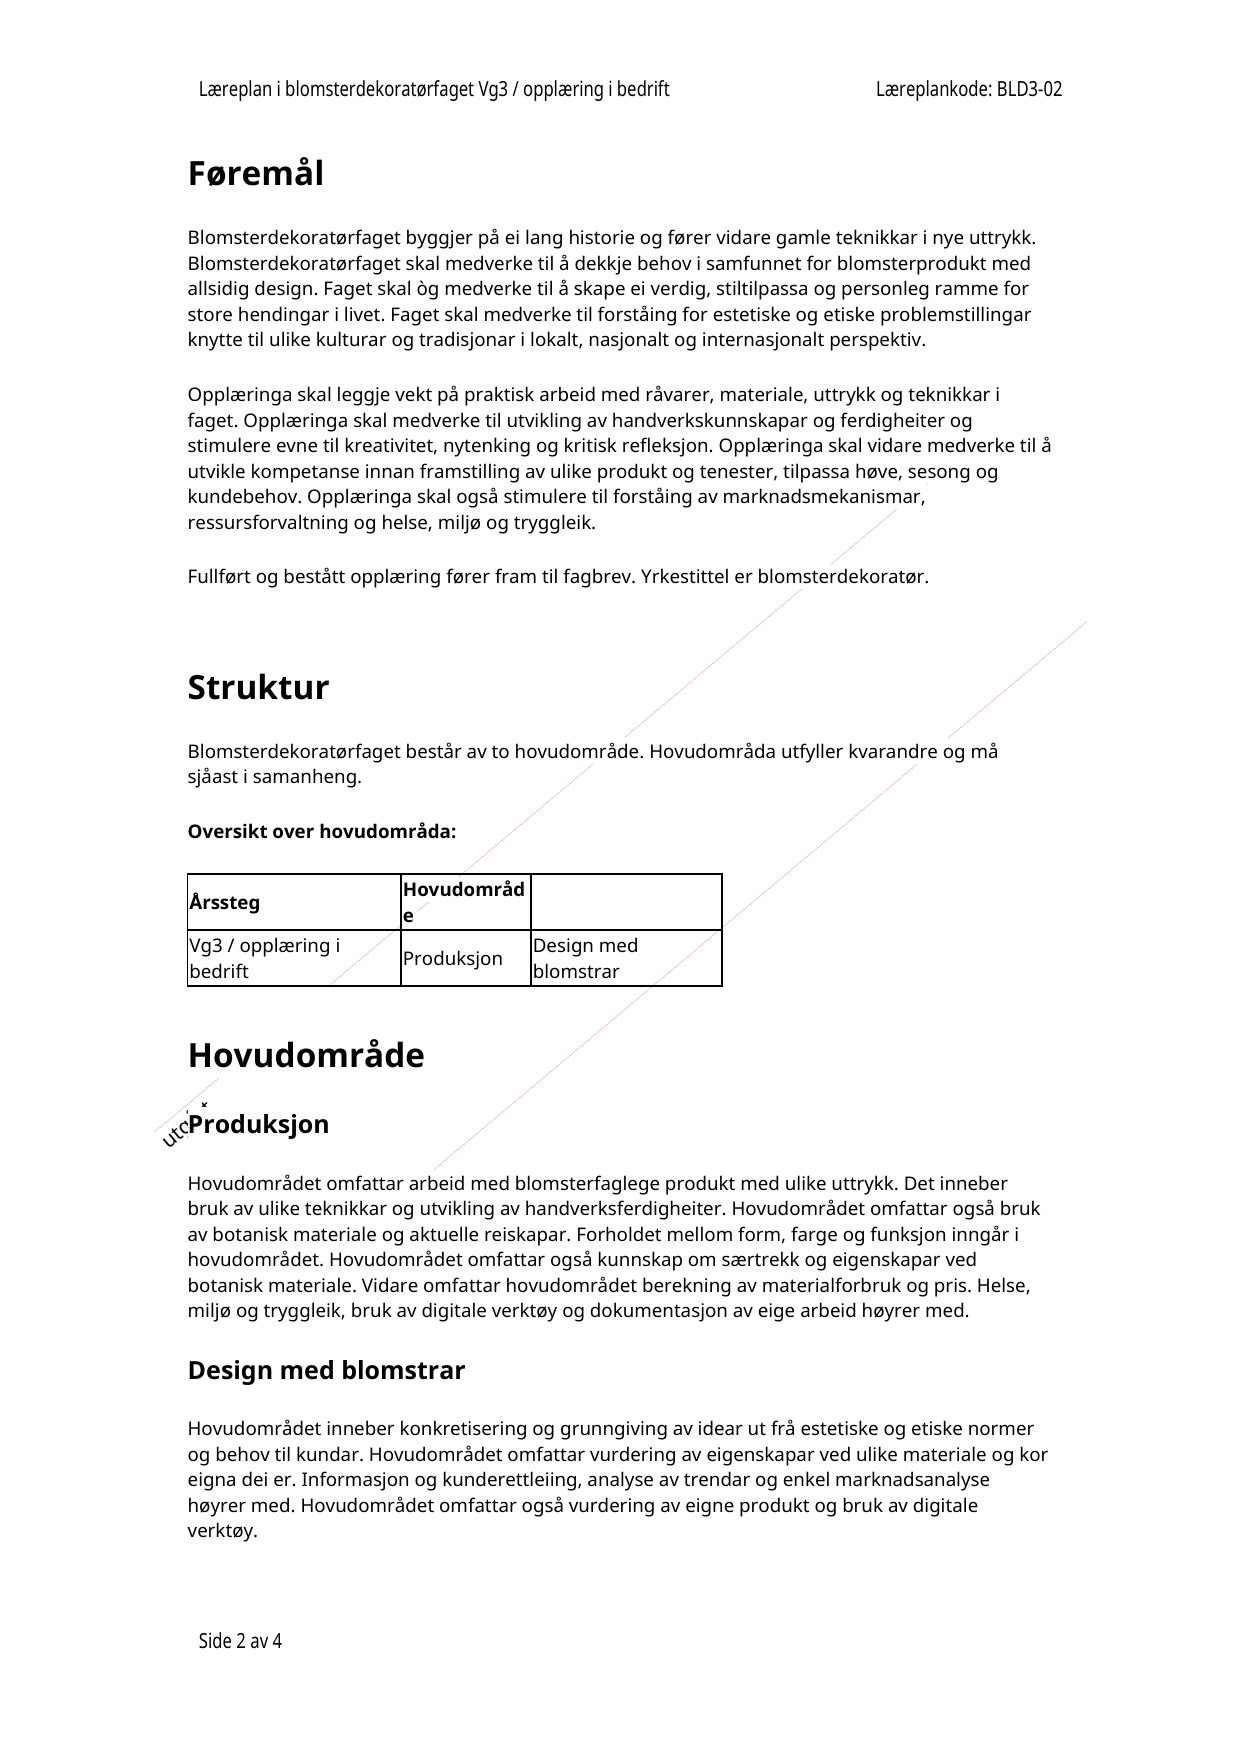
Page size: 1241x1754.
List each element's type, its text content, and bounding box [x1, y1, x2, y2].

text Fullført og bestått opplæring fører fram til fagbrev. Yrkestittel er blomsterdekoratør. [930, 564, 1053, 589]
subtitle Produksjon [469, 1107, 1053, 1141]
subtitle Struktur [660, 618, 1053, 709]
text Oversikt over hovudområda: [187, 818, 527, 844]
table_cell Produksjon [402, 931, 530, 985]
text Blomsterdekoratørfaget består av to hovudområde. Hovudområda utfyller kvarandre og må sjåast i samanheng. [889, 738, 1053, 789]
text Hovudområdet omfattar arbeid med blomsterfaglege produkt med ulike uttrykk. Det inneber bruk av ulike teknikkar og utvikling av handverksferdigheiter. Hovudområdet omfattar også bruk av botanisk materiale og aktuelle reiskapar. Forholdet mellom form, farge og funksjon inngår i hovudområdet. Hovudområdet omfattar også kunnskap om særtrekk og eigenskapar ved botanisk materiale. Vidare omfattar hovudområdet berekning av materialforbruk og pris. Helse, miljø og tryggleik, bruk av digitale verktøy og dokumentasjon av eige arbeid høyrer med. [970, 1170, 1053, 1323]
subtitle Struktur [338, 618, 765, 709]
text Opplæringa skal leggje vekt på praktisk arbeid med råvarer, materiale, uttrykk og teknikkar i faget. Opplæringa skal medverke til utvikling av handverkskunnskapar og ferdigheiter og stimulere evne til kreativitet, nytenking og kritisk refleksjon. Opplæringa skal vidare medverke til å utvikle kompetanse innan framstilling av ulike produkt og tenester, tilpassa høve, sesong og kundebehov. Opplæringa skal også stimulere til forståing av marknadsmekanismar, ressursforvaltning og helse, miljø og tryggleik. [187, 381, 1053, 534]
subtitle Design med blomstrar [187, 1352, 1053, 1386]
table_header Årssteg [188, 875, 400, 929]
text Blomsterdekoratørfaget består av to hovudområde. Hovudområda utfyller kvarandre og må sjåast i samanheng. [367, 764, 591, 789]
text Blomsterdekoratørfaget byggjer på ei lang historie og fører vidare gamle teknikkar i nye uttrykk. Blomsterdekoratørfaget skal medverke til å dekkje behov i samfunnet for blomsterprodukt med allsidig design. Faget skal òg medverke til å skape ei verdig, stiltilpassa og personleg ramme for store hendingar i livet. Faget skal medverke til forståing for estetiske og etiske problemstillingar knytte til ulike kulturar og tradisjonar i lokalt, nasjonalt og internasjonalt perspektiv. [187, 224, 1053, 352]
subtitle Hovudområde [544, 987, 1053, 1078]
text Blomsterdekoratørfaget består av to hovudområde. Hovudområda utfyller kvarandre og må sjåast i samanheng. [565, 764, 915, 789]
text [499, 818, 851, 844]
subtitle Føremål [333, 150, 1053, 195]
table_header [532, 875, 721, 929]
text Hovudområdet inneber konkretisering og grunngiving av idear ut frå estetiske og etiske normer og behov til kundar. Hovudområdet omfattar vurdering av eigenskapar ved ulike materiale og kor eigna dei er. Informasjon og kunderettleiing, analyse av trendar og enkel marknadsanalyse høyrer med. Hovudområdet omfattar også vurdering av eigne produkt og bruk av digitale verktøy. [258, 1416, 1053, 1543]
subtitle Produksjon [336, 1107, 506, 1141]
subtitle Struktur [984, 651, 1053, 709]
text [823, 818, 1053, 844]
subtitle Hovudområde [434, 987, 649, 1078]
